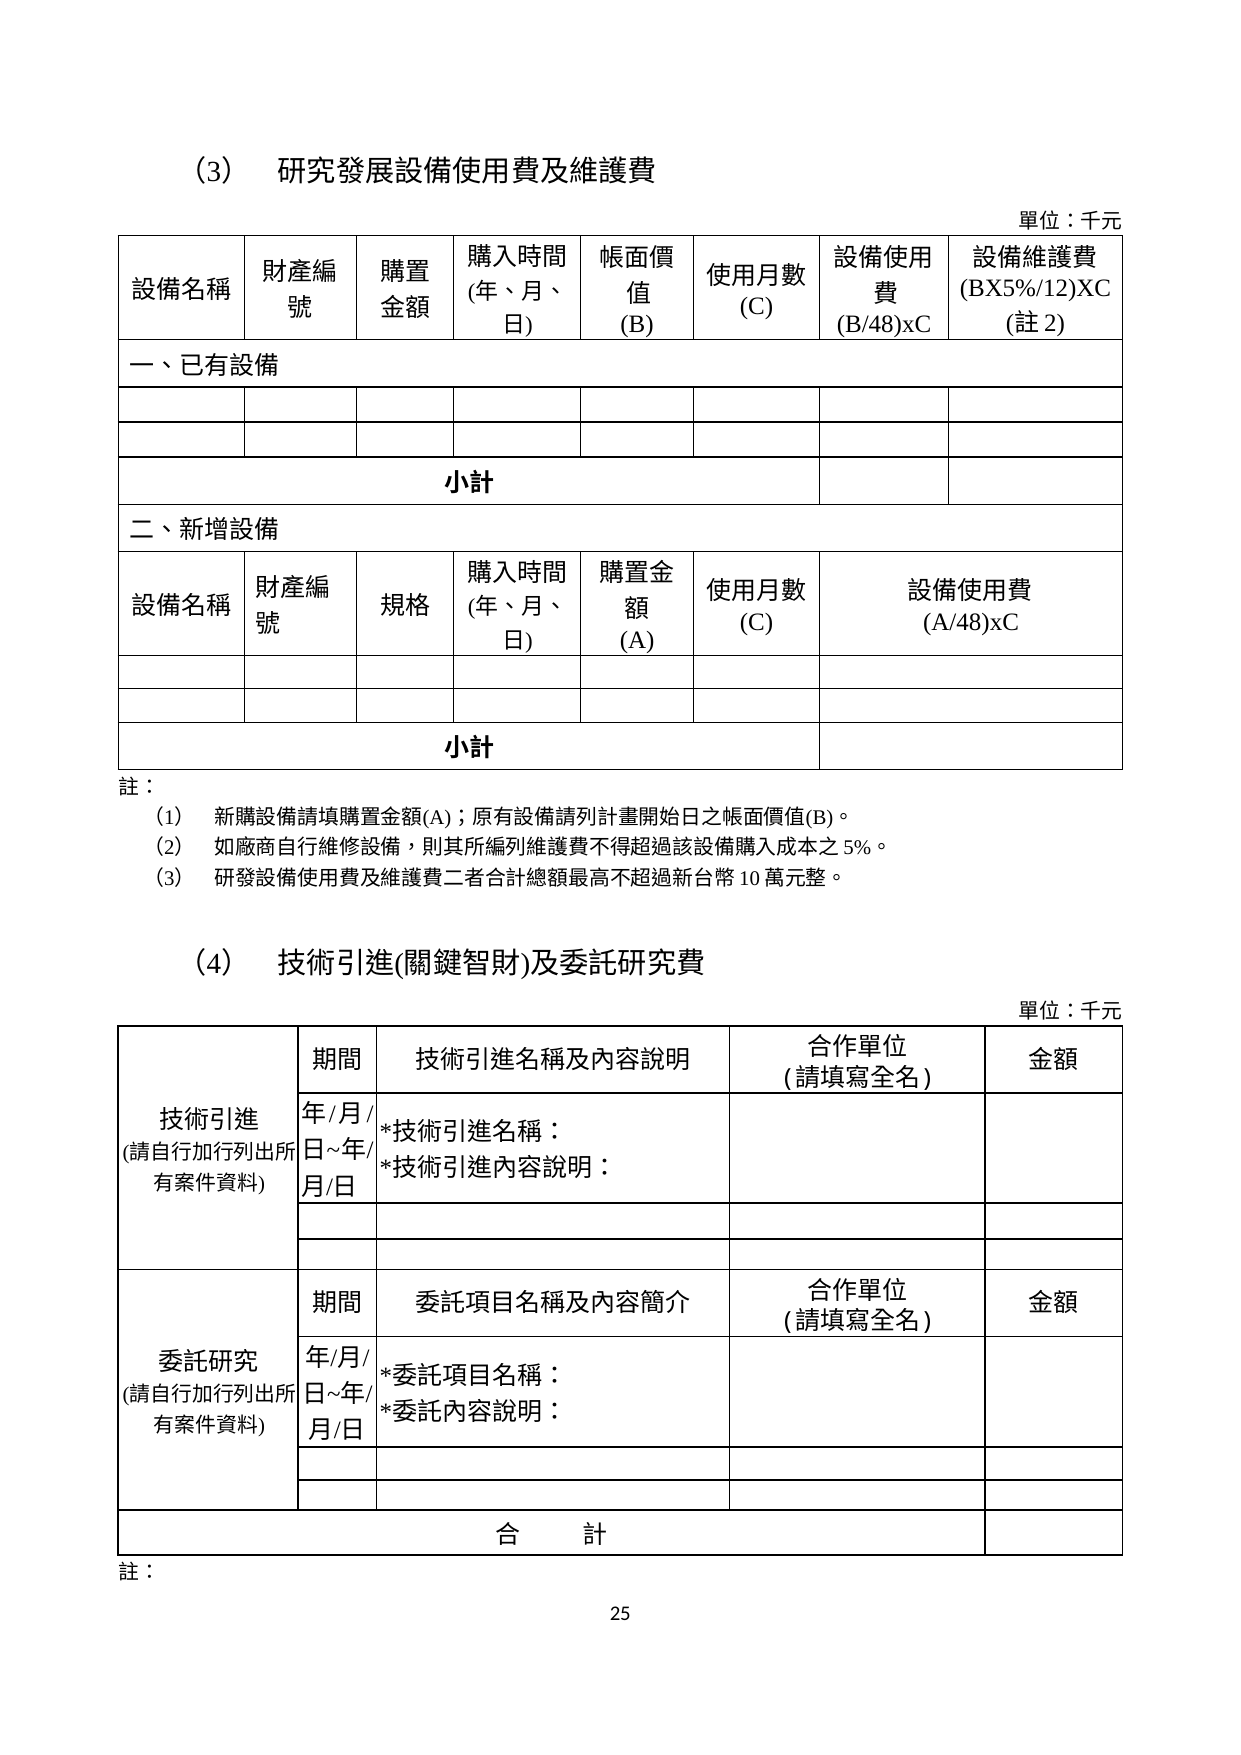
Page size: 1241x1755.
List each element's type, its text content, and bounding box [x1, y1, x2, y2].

table_cell [581, 656, 693, 688]
table_header 設備名稱 [119, 236, 244, 339]
text 註： [118, 1556, 1122, 1586]
table_cell 設備使用費 (A/48)xC [820, 552, 1122, 655]
table_cell 規格 [357, 552, 453, 655]
table_header 設備使用費 (B/48)xC [820, 236, 948, 339]
table_cell [986, 1337, 1122, 1446]
table_cell [299, 1240, 376, 1269]
table_cell 年/月/日~年/月/日 [299, 1337, 376, 1446]
table_cell [694, 656, 819, 688]
table_header 技術引進 (請自行加行列出所有案件資料) [119, 1027, 297, 1269]
table_cell 二、新增設備 [119, 505, 1122, 551]
table_cell 合作單位 (請填寫全名) [730, 1270, 984, 1336]
list 研究發展設備使用費及維護費 [177, 147, 1122, 189]
table_cell 委託項目名稱及內容簡介 [377, 1270, 729, 1336]
table_header 技術引進名稱及內容說明 [377, 1027, 729, 1092]
table_cell [820, 723, 1122, 769]
table_cell [820, 423, 948, 456]
table_cell [820, 388, 948, 421]
table_cell [357, 689, 453, 722]
table_header 購入時間 (年、月、日) [454, 236, 580, 339]
table_cell 小計 [119, 458, 819, 504]
table_cell [694, 388, 819, 421]
table_cell 年/月/日~年/月/日 [299, 1094, 376, 1202]
list 技術引進(關鍵智財)及委託研究費 [177, 940, 1122, 982]
table_header 合作單位 (請填寫全名) [730, 1027, 984, 1092]
table_cell [357, 656, 453, 688]
table_header 財產編號 [245, 236, 356, 339]
table_cell [119, 689, 244, 722]
table_cell [820, 656, 1122, 688]
text 單位：千元 [149, 202, 1122, 235]
table_cell [730, 1204, 984, 1238]
table_cell [245, 423, 356, 456]
table_cell [245, 656, 356, 688]
table_cell [986, 1481, 1122, 1509]
table_cell [820, 689, 1122, 722]
table_header 使用月數 (C) [694, 236, 819, 339]
table_cell [299, 1481, 376, 1509]
table_cell 購置金額 (A) [581, 552, 693, 655]
table_cell [730, 1481, 984, 1509]
table_header 設備維護費 (BX5%/12)XC (註2) [949, 236, 1122, 339]
table_cell [986, 1448, 1122, 1479]
table_cell 合 計 [119, 1511, 984, 1554]
table_cell [119, 423, 244, 456]
table_cell [986, 1511, 1122, 1554]
table_cell [377, 1204, 729, 1238]
text 註： [118, 770, 1122, 800]
table_cell [454, 388, 580, 421]
table_cell [730, 1094, 984, 1202]
table_cell [245, 388, 356, 421]
table_cell [299, 1448, 376, 1479]
table_cell [581, 689, 693, 722]
table_cell [694, 689, 819, 722]
table_cell 一、已有設備 [119, 340, 1122, 386]
table_cell [377, 1240, 729, 1269]
table_cell [357, 388, 453, 421]
table_cell [949, 423, 1122, 456]
table_cell [299, 1204, 376, 1238]
table_cell 委託研究 (請自行加行列出所有案件資料) [119, 1270, 297, 1509]
table_cell 小計 [119, 723, 819, 769]
table_header 帳面價值 (B) [581, 236, 693, 339]
table_header 購置 金額 [357, 236, 453, 339]
table_cell [454, 656, 580, 688]
table_cell 設備名稱 [119, 552, 244, 655]
table_header 金額 [986, 1027, 1122, 1092]
table_cell [119, 656, 244, 688]
table_cell [820, 458, 948, 504]
table_cell [377, 1448, 729, 1479]
table_cell 財產編號 [245, 552, 356, 655]
table_cell [949, 388, 1122, 421]
table_cell [377, 1481, 729, 1509]
table_cell [730, 1448, 984, 1479]
table_cell [949, 458, 1122, 504]
table_cell [581, 388, 693, 421]
table_cell [454, 689, 580, 722]
table_cell 使用月數 (C) [694, 552, 819, 655]
table_cell [694, 423, 819, 456]
table_cell *委託項目名稱： *委託內容說明： [377, 1337, 729, 1446]
text 單位：千元 [162, 995, 1122, 1025]
table_cell [357, 423, 453, 456]
table_cell 購入時間 (年、月、日) [454, 552, 580, 655]
list 研發設備使用費及維護費二者合計總額最高不超過新台幣10萬元整。 [143, 861, 1122, 891]
table_cell [730, 1337, 984, 1446]
table_cell [986, 1204, 1122, 1238]
table_cell [245, 689, 356, 722]
list 如廠商自行維修設備，則其所編列維護費不得超過該設備購入成本之5%。 [143, 831, 1122, 861]
table_cell [730, 1240, 984, 1269]
table_header 期間 [299, 1027, 376, 1092]
table_cell [119, 388, 244, 421]
table_cell 金額 [986, 1270, 1122, 1336]
table_cell [986, 1240, 1122, 1269]
table_cell [581, 423, 693, 456]
list 新購設備請填購置金額(A)；原有設備請列計畫開始日之帳面價值(B)。 [143, 800, 1122, 831]
table_cell [986, 1094, 1122, 1202]
table_cell 期間 [299, 1270, 376, 1336]
table_cell [454, 423, 580, 456]
table_cell *技術引進名稱： *技術引進內容說明： [377, 1094, 729, 1202]
